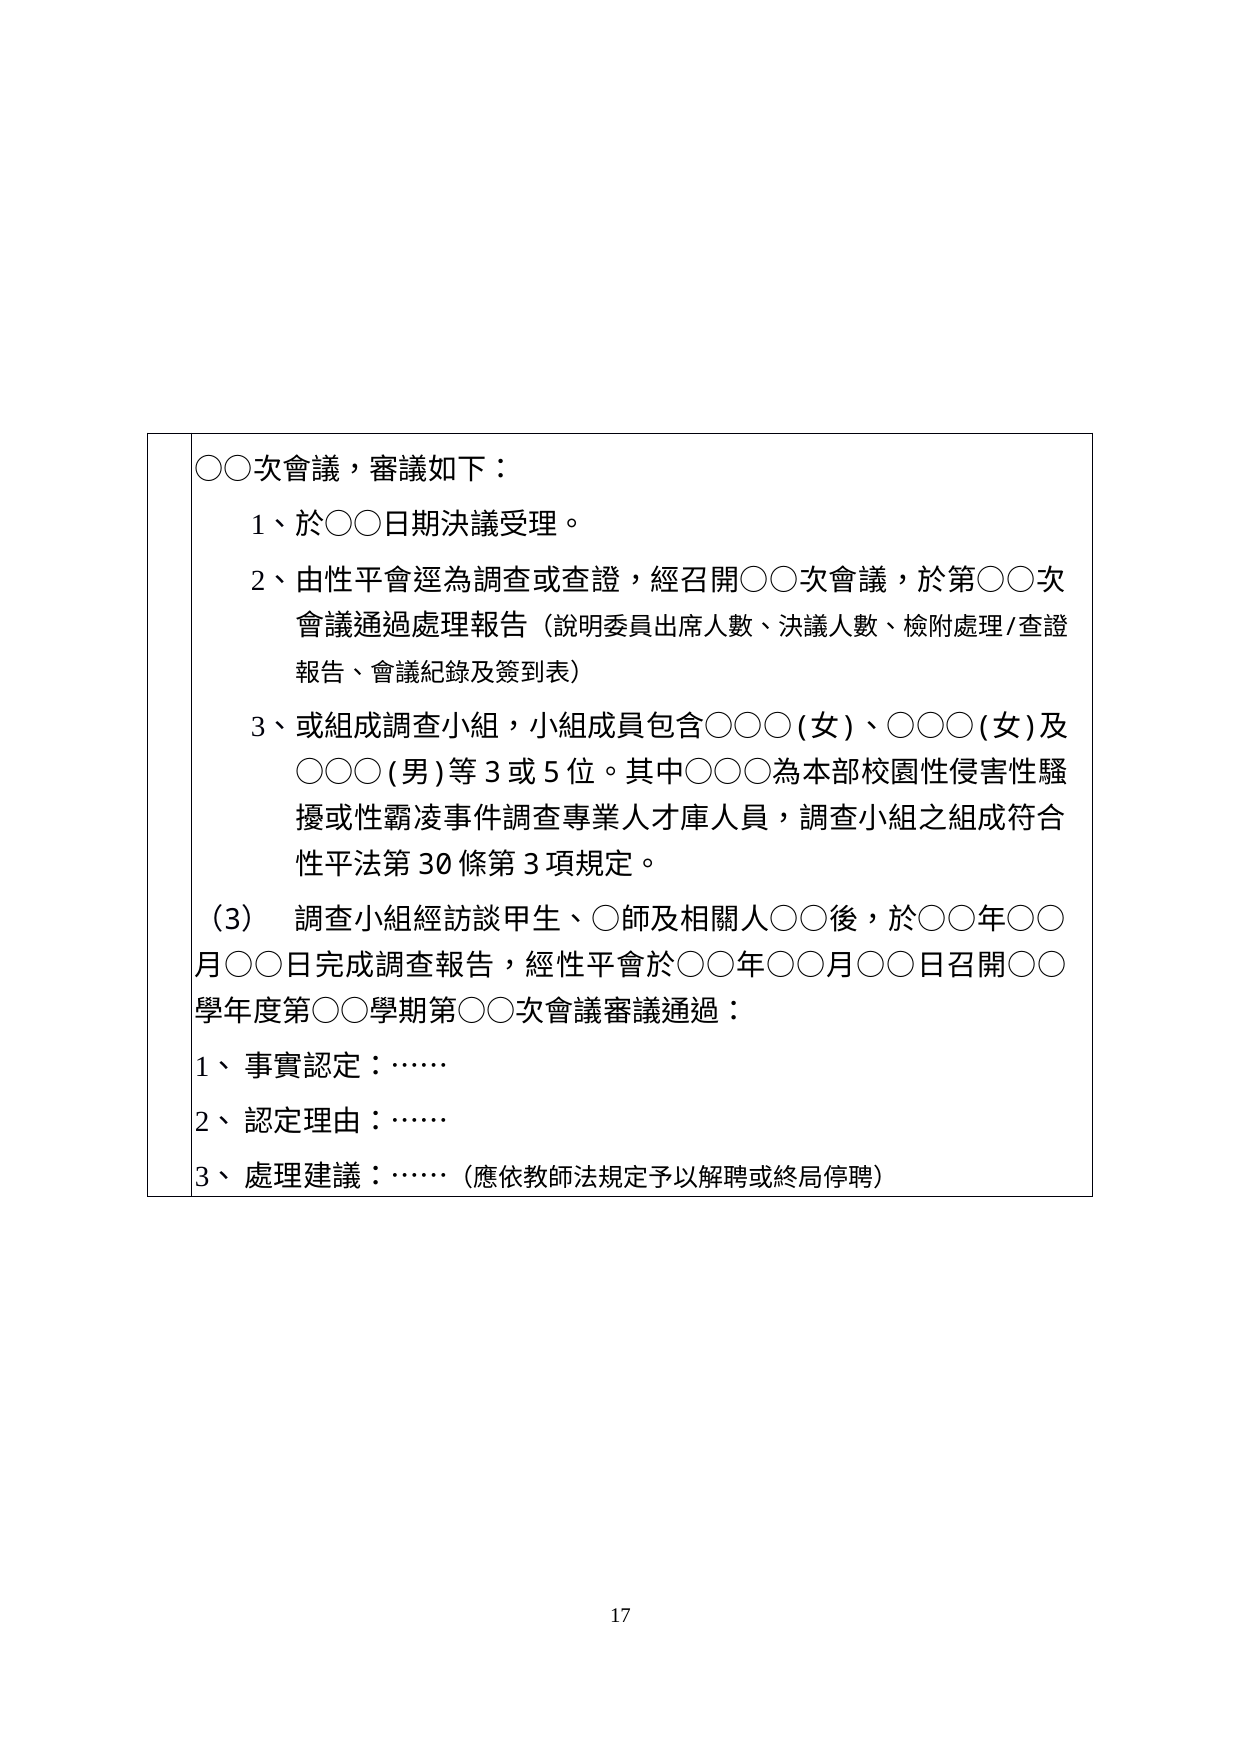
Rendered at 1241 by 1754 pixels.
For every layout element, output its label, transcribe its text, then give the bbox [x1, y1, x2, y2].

table_cell 事由 （此段文字儘量精簡，使閱讀者能快速了解案情，以半頁為原則，最多勿超過1頁） ○○○大學（以下簡稱學校）○○○○系○○學生（以下簡稱甲生）於○○年○○月○○日向學校申請調查○○○系○○教授○○○（以下簡稱○師）涉及性侵害（性騷擾或性霸凌）事件案（或接獲違反兒少性剝削、違反性騷擾防治法事件）。 事件態樣：○師於………（略述指控內容即可）。 學校於○○年○○月○○日完成校安通報，並通知教師評審委員會（以下簡稱教評會）審議暫時予以停聘。學校系、院及校教評會分別於○○年○○月○○日、○○月○○日及○○月○○日召開會議審議決議暫時予以停聘○師，停聘通知於○○年○○月○○日送達，停聘起迄時間為○○年○○月○○日至○○年○○月○○日。 學校性別平等教育委員會（以下簡稱性平會）或依法組成之相關委員會於○○年○○月○○日召開○○學年度○○會議受理申請調查，錄為第○○○○號案，並組成調查小組。 調查小組於○○年○○月○○日訪談…….並於○○年○○月○○日完成（或查證確認）調查報告，認定○師（請勾選） □性侵害 □性騷擾 □性霸凌 □違反校園性侵害性騷擾或性霸凌防治準則（以下簡稱防治準則）第7條所定專業倫理並違反教師法第32條規定 □受兒童及少年性剝削防治條例規定處罰 □受性騷擾防治法第20條或第25條規定處罰 行為屬實，經性平會依據防治準則第29條規定，通過調查報告並完成行為人陳述意見之審議程序，向學校提出議處建議： □建議一：請學校依下列教師法規定，逕報主管機關核准後，予以解聘且終身不得聘任為教師。 第14條第1項第4款。 第14條第1項第5款。 第14條第1項第6款。 第14條第1項第11款。 □建議二：請學校依下列教師法規定，經教評會審議通過，並報主管機關核准後，予以解聘，且□1年□2年□3年□4年不得聘任為教師。 第15條第1項第1款。 第15條第1項第2款。 第15條第1項第5款。 □建議三：請學校依教師法第18條規定，經教評會審議通過，並報主管機關核准後，予以終局停聘，停聘期間為_________。 學校以○○年○○月○○日○○字第○○○○○○○○號函報教育部審核。 相關法令規章與函釋 教師法第14條：「（第1項）教師聘任後除有下列各款之一者外，不得解聘、停聘或不續聘：……五、經學校性別平等教育委員會或依法組成之相關委員會調查確認有性騷擾或性霸凌行為，有解聘及終身不得聘任為教師之必要。……（第3項）教師有第1項第4款至第6款規定情形之一者，免經教師評審委員會審議，由學校逕報主管機關核准後，予以解聘，不受大學法第20條第1項及專科學校法第27條第1項規定之限制。……。」（或教師法第15條、第18條，視個案實際情形援引）；第22條第1項：「教師涉有下列各款情形之一者，服務學校應於知悉之日起1個月內經教師評審委員會審議通過後，免報主管機關核准，暫時予以停聘6個月以下，並靜候調查；必要時，得經教師評審委員會審議通過後，延長停聘期間2次，每次不得逾3個月。經調查屬實者，於報主管機關後，至主管機關核准及學校解聘前，應予停聘，免經教師評審委員會審議：一、第14條第1項第4款至第6款情形。二、第15條第1項第1款或第2款情形。」 教師法施行細則第7條第1項：「本法所稱解聘，指教師在聘約存續期間，經服務學校依規定程序終止聘約。」 教師法第32條：「……。」 性別平等教育法（以下簡稱性平法）第2條：「……。」 防治準則第7條：「……。」 性平法第30條規定：「（第1項）學校或主管機關接獲前條第一項之申請或檢舉後，除有前條第二項所定事由外，應於三日內交由所設之性別平等教育委員會調查處理。（第2項）學校或主管機關之性別平等教育委員會處理前項事件時，得成立調查小組調查之；必要時，調查小組成員得一部或全部外聘。本法於中華民國107年12月30日修正生效前，調查小組成員全部外聘者，其組成及完成之調查報告均為合法。（第3項）調查小組成員應具性別平等意識，女性成員不得少於成員總數二分之一，且其成員中具性侵害、性騷擾或性霸凌事件調查專業素養之專家學者人數，於學校應占成員總數三分之一以上，於主管機關應占成員總數二分之一以上；事件當事人分屬不同學校時，並應有被害人現所屬學校之代表。（第4項）性別平等教育委員會或調查小組依本法規定進行調查時，行為人、申請人及受邀協助調查之人或單位，應予配合，並提供相關資料。（第5項）行政程序法有關管轄、移送、迴避、送達、補正等相關規定，於本法適用或準用之。（第6項）性別平等教育委員會之調查處理，不受該事件司法程序進行之影響。（第7項）性別平等教育委員會為調查處理時，應衡酌雙方當事人之權力差距。」 性平法第32條第3項：「學校或主管機關發現調查程序有重大瑕疵或有足以影響原調查認定之新事實、新證據時，得要求性別平等教育委員會重新調查。」 ○○○○○○(以上填寫本案會用到的法令及學校規定)(PP.00-00) 學校性平會審議過程及處理建議 (PP.00-00) (此段詳述相關流程與決議內容) 甲生於○○年○○月○○日向學校提出申請○○事件調查或學校於○○○○接獲○○事件。 性平會於○○年○○月○○日召開○○學年度第○○學期第○○次會議，審議如下： 於○○日期決議受理。 由性平會逕為調查或查證，經召開○○次會議，於第○○次會議通過處理報告（說明委員出席人數、決議人數、檢附處理/查證報告、會議紀錄及簽到表） 或組成調查小組，小組成員包含○○○(女)、○○○(女)及○○○(男)等3或5位。其中○○○為本部校園性侵害性騷擾或性霸凌事件調查專業人才庫人員，調查小組之組成符合性平法第30條第3項規定。 調查小組經訪談甲生、○師及相關人○○後，於○○年○○月○○日完成調查報告，經性平會於○○年○○月○○日召開○○學年度第○○學期第○○次會議審議通過： 事實認定：…… 認定理由：…… 處理建議：……（應依教師法規定予以解聘或終局停聘） 經性平會依據防治準則第29條規定，因所提懲處建議涉及改變身分，爰通知○師限期提出書面陳述意見；○師有書面陳述意見，經性平會於○○年○○月○○日再次召開○○學年度第○○學期第○○次會議審議其陳述意見，決議…….。 （說明委員出席人數、決議人數、檢附處理/查證報告、會議紀錄及簽到表） 學校教評會審議過程 系教評會：(PP.00-00) 1、於○○○年○○月○○日召開○○學年度第○○學期第○○次○○○系教評會(會議名稱請依學校實際狀況填寫)，全體委員○○名，實際出席○○名。 2、○師出席陳述意見，另提出書面陳述意見。(列席或書面)意見如下：(PP.00-00) 。 。 3、教評會或相關單位對○師陳述意見之回應如下： 。 。 4、決議：（議決時出席○○名，同意○○票，不同意○○票，廢票○○票，迴避○名，○○○○委員離席） (請依決議內容完整呈現，請勿增刪) 。 。 院教評會：(PP.00-00) 1、於○○○年○○月○○日召開○○學年度第○○學期第○○次○○○院教評會(會議名稱請依學校實際狀況填寫)，全體委員○○名，實際出席○○名。 2、○師出席陳述意見，另提出書面陳述意見。(列席或書面)意見如下： 。 。 3、教評會或相關單位對○師陳述意見之回應如下： 。 。 4、決議：（議決時出席○○名，同意○○票，不同意○○票，廢票○○票，迴避○名，○○○○委員離席） (請依決議內容完整呈現，請勿增刪) 。 。 校教評會：(PP.00-00) 1、於○○○年○○月○○日召開○○學年度第○○學期第○○次校教評會(會議名稱請依學校實際狀況填寫)，全體委員○○名（女性委員○名，男性委員○名），實際出席○○名。 2、○師出席陳述意見，另提出書面陳述意見。(列席或書面)意見如下： 。 。 3、教評會或相關單位對○師陳述意見之回應如下： 。 。 4、決議：（議決時出席○○名，同意○○票，不同意○○票，廢票○○票，迴避○名，○○○○委員離席） (請依決議內容完整呈現，請勿增刪) 。 。 [192, 434, 1092, 1196]
table_cell 處 理 情 形 [148, 434, 191, 1196]
